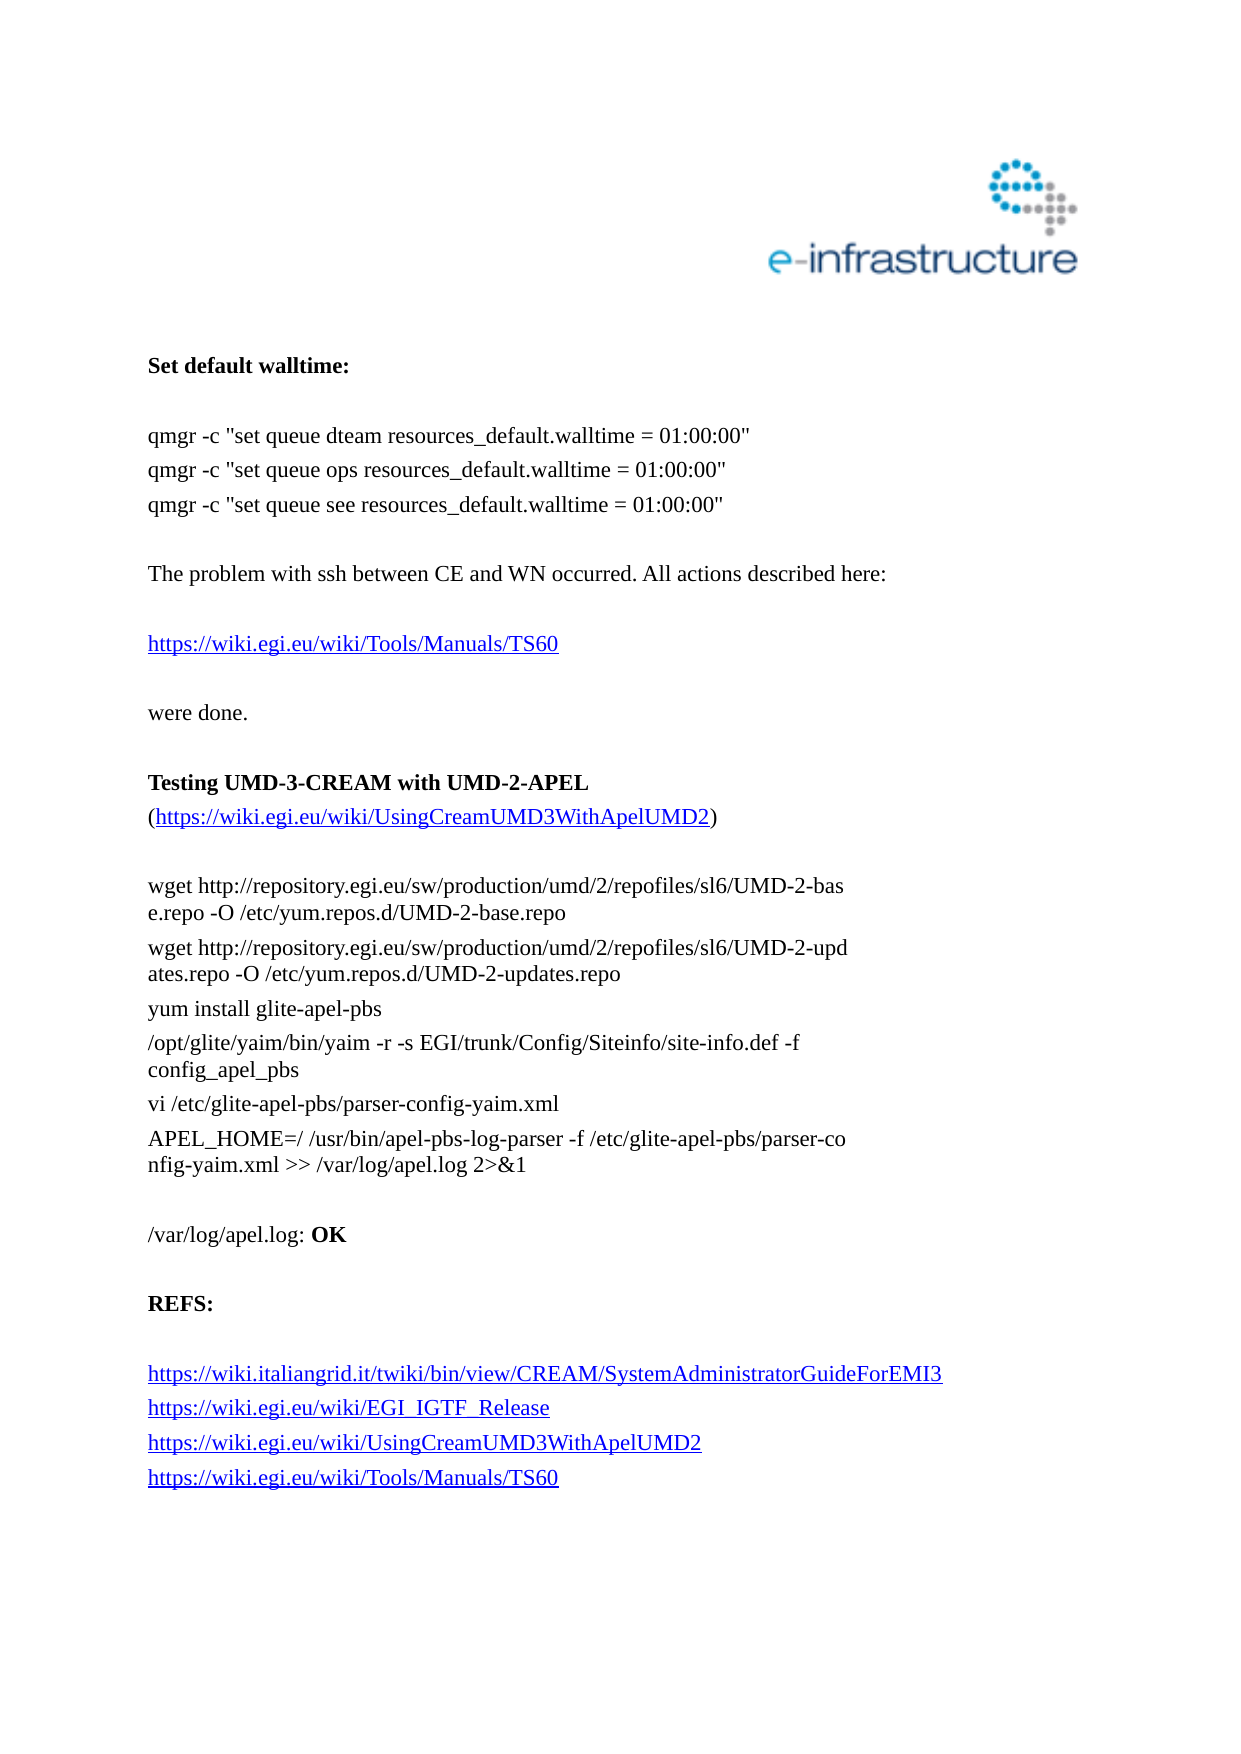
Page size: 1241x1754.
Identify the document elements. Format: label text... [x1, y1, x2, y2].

text APEL_HOME=/ /usr/bin/apel-pbs-log-parser -f /etc/glite-apel-pbs/parser-co nfig-yaim.xml >> /var/log/apel.log 2>&1 [148, 1125, 1092, 1178]
text Set default walltime: [148, 352, 1092, 379]
text Testing UMD-3-CREAM with UMD-2-APEL [148, 768, 1092, 795]
text https://wiki.egi.eu/wiki/UsingCreamUMD3WithApelUMD2 [148, 1429, 1092, 1455]
text REFS: [148, 1290, 1092, 1317]
text https://wiki.egi.eu/wiki/Tools/Manuals/TS60 [148, 1464, 1092, 1490]
text qmgr -c "set queue ops resources_default.walltime = 01:00:00" [148, 456, 1092, 483]
text https://wiki.italiangrid.it/twiki/bin/view/CREAM/SystemAdministratorGuideForEMI3 [148, 1359, 1092, 1386]
text qmgr -c "set queue dteam resources_default.walltime = 01:00:00" [148, 422, 1092, 448]
text (https://wiki.egi.eu/wiki/UsingCreamUMD3WithApelUMD2) [148, 803, 1092, 829]
text wget http://repository.egi.eu/sw/production/umd/2/repofiles/sl6/UMD-2-bas e.repo -O /etc/yum.repos.d/UMD-2-base.repo [148, 873, 1092, 925]
text vi /etc/glite-apel-pbs/parser-config-yaim.xml [148, 1090, 1092, 1117]
text qmgr -c "set queue see resources_default.walltime = 01:00:00" [148, 491, 1092, 517]
text /opt/glite/yaim/bin/yaim -r -s EGI/trunk/Config/Siteinfo/site-info.def -f config_apel_pbs [148, 1029, 1092, 1082]
text The problem with ssh between CE and WN occurred. All actions described here: [148, 560, 1092, 587]
text https://wiki.egi.eu/wiki/EGI_IGTF_Release [148, 1394, 1092, 1421]
text wget http://repository.egi.eu/sw/production/umd/2/repofiles/sl6/UMD-2-upd ates.repo -O /etc/yum.repos.d/UMD-2-updates.repo [148, 934, 1092, 986]
text https://wiki.egi.eu/wiki/Tools/Manuals/TS60 [148, 630, 1092, 656]
text /var/log/apel.log: OK [148, 1221, 1092, 1247]
text yum install glite-apel-pbs [148, 995, 1092, 1021]
text were done. [148, 699, 1092, 726]
